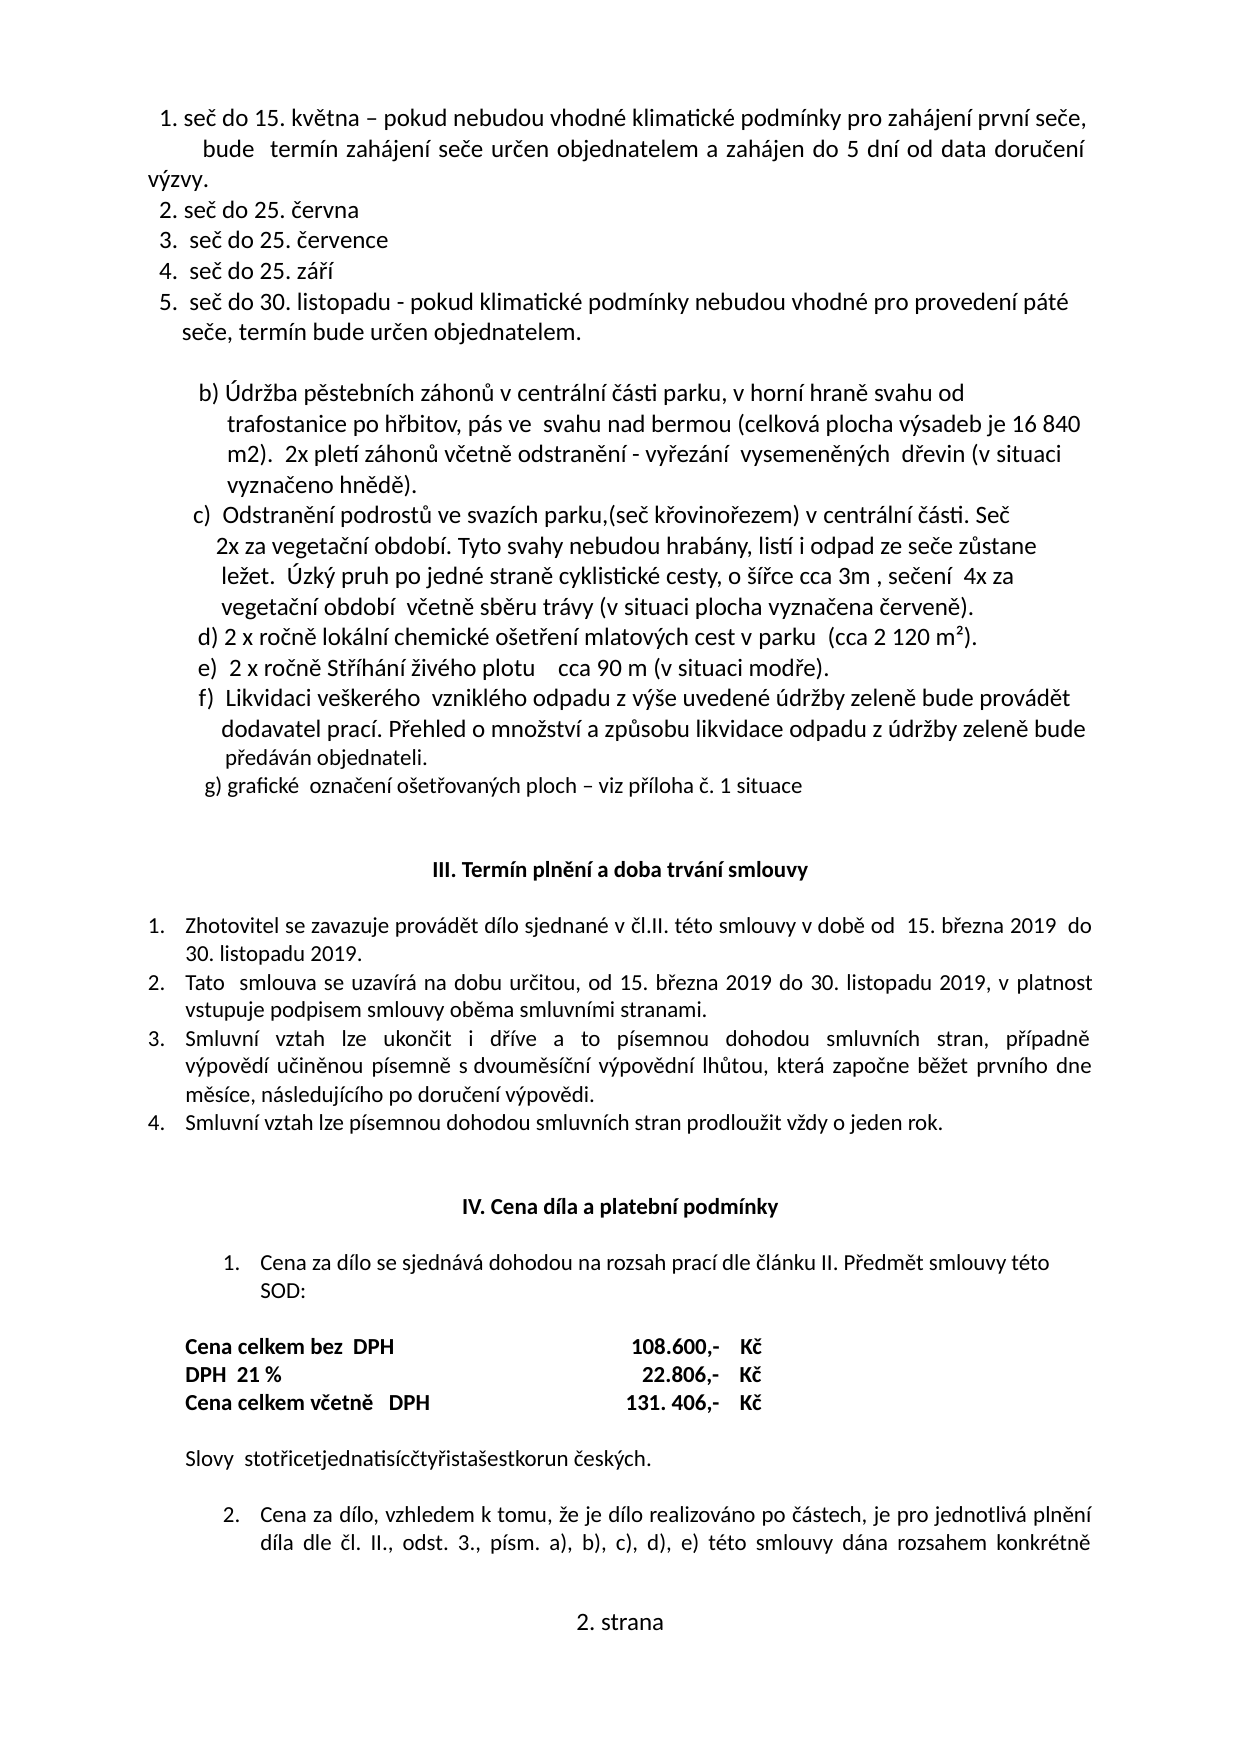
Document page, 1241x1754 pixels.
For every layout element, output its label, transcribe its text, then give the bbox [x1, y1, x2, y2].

text bude termín zahájení seče určen objednatelem a zahájen do 5 dní od data doručení výzvy. [148, 133, 1093, 194]
text IV. Cena díla a platební podmínky [148, 1192, 1093, 1220]
list Tato smlouva se uzavírá na dobu určitou, od 15. března 2019 do 30. listopadu 2019, v platnost vstupuje podpisem smlouvy oběma smluvními stranami. [148, 968, 1093, 1024]
text Cena celkem bez DPH 108.600,- Kč [185, 1332, 1093, 1360]
text vyznačeno hnědě). [148, 469, 1093, 499]
text předáván objednateli. [148, 743, 1093, 771]
text 1. seč do 15. května – pokud nebudou vhodné klimatické podmínky pro zahájení první seče, [148, 102, 1093, 133]
text dodavatel prací. Přehled o množství a způsobu likvidace odpadu z údržby zeleně bude [148, 713, 1093, 743]
text seče, termín bude určen objednatelem. [148, 316, 1093, 347]
text 3. seč do 25. července [148, 224, 1093, 255]
list Smluvní vztah lze písemnou dohodou smluvních stran prodloužit vždy o jeden rok. [148, 1108, 1093, 1136]
text 4. seč do 25. září [148, 255, 1093, 286]
text DPH 21 % 22.806,- Kč [185, 1360, 1093, 1388]
text 2x za vegetační období. Tyto svahy nebudou hrabány, listí i odpad ze seče zůstane [148, 530, 1093, 560]
list Smluvní vztah lze ukončit i dříve a to písemnou dohodou smluvních stran, případně výpovědí učiněnou písemně s dvouměsíční výpovědní lhůtou, která započne běžet prvního dne měsíce, následujícího po doručení výpovědi. [148, 1024, 1093, 1108]
text vegetační období včetně sběru trávy (v situaci plocha vyznačena červeně). [148, 591, 1093, 621]
list Cena za dílo, vzhledem k tomu, že je dílo realizováno po částech, je pro jednotlivá plnění díla dle čl. II., odst. 3., písm. a), b), c), d), e) této smlouvy dána rozsahem konkrétně [223, 1500, 1093, 1556]
list Cena za dílo se sjednává dohodou na rozsah prací dle článku II. Předmět smlouvy této SOD: [223, 1248, 1093, 1304]
text ležet. Úzký pruh po jedné straně cyklistické cesty, o šířce cca 3m , sečení 4x za [148, 560, 1093, 591]
text 2. seč do 25. června [148, 194, 1093, 224]
text m2). 2x pletí záhonů včetně odstranění - vyřezání vysemeněných dřevin (v situaci [148, 438, 1093, 469]
text III. Termín plnění a doba trvání smlouvy [148, 856, 1093, 883]
text 5. seč do 30. listopadu - pokud klimatické podmínky nebudou vhodné pro provedení páté [148, 286, 1093, 316]
text e) 2 x ročně Stříhání živého plotu cca 90 m (v situaci modře). [198, 652, 1093, 682]
text trafostanice po hřbitov, pás ve svahu nad bermou (celková plocha výsadeb je 16 840 [148, 408, 1093, 438]
text g) grafické označení ošetřovaných ploch – viz příloha č. 1 situace [148, 771, 1093, 799]
list Zhotovitel se zavazuje provádět dílo sjednané v čl.II. této smlouvy v době od 15. března 2019 do 30. listopadu 2019. [148, 912, 1093, 968]
text c) Odstranění podrostů ve svazích parku,(seč křovinořezem) v centrální části. Seč [148, 499, 1093, 530]
text Slovy stotřicetjednatisícčtyřistašestkorun českých. [185, 1444, 1093, 1472]
text b) Údržba pěstebních záhonů v centrální části parku, v horní hraně svahu od [148, 377, 1093, 408]
text d) 2 x ročně lokální chemické ošetření mlatových cest v parku (cca 2 120 m²). [198, 621, 1093, 652]
text f) Likvidaci veškerého vzniklého odpadu z výše uvedené údržby zeleně bude provádět [148, 682, 1093, 713]
text Cena celkem včetně DPH 131. 406,- Kč [185, 1388, 1093, 1416]
